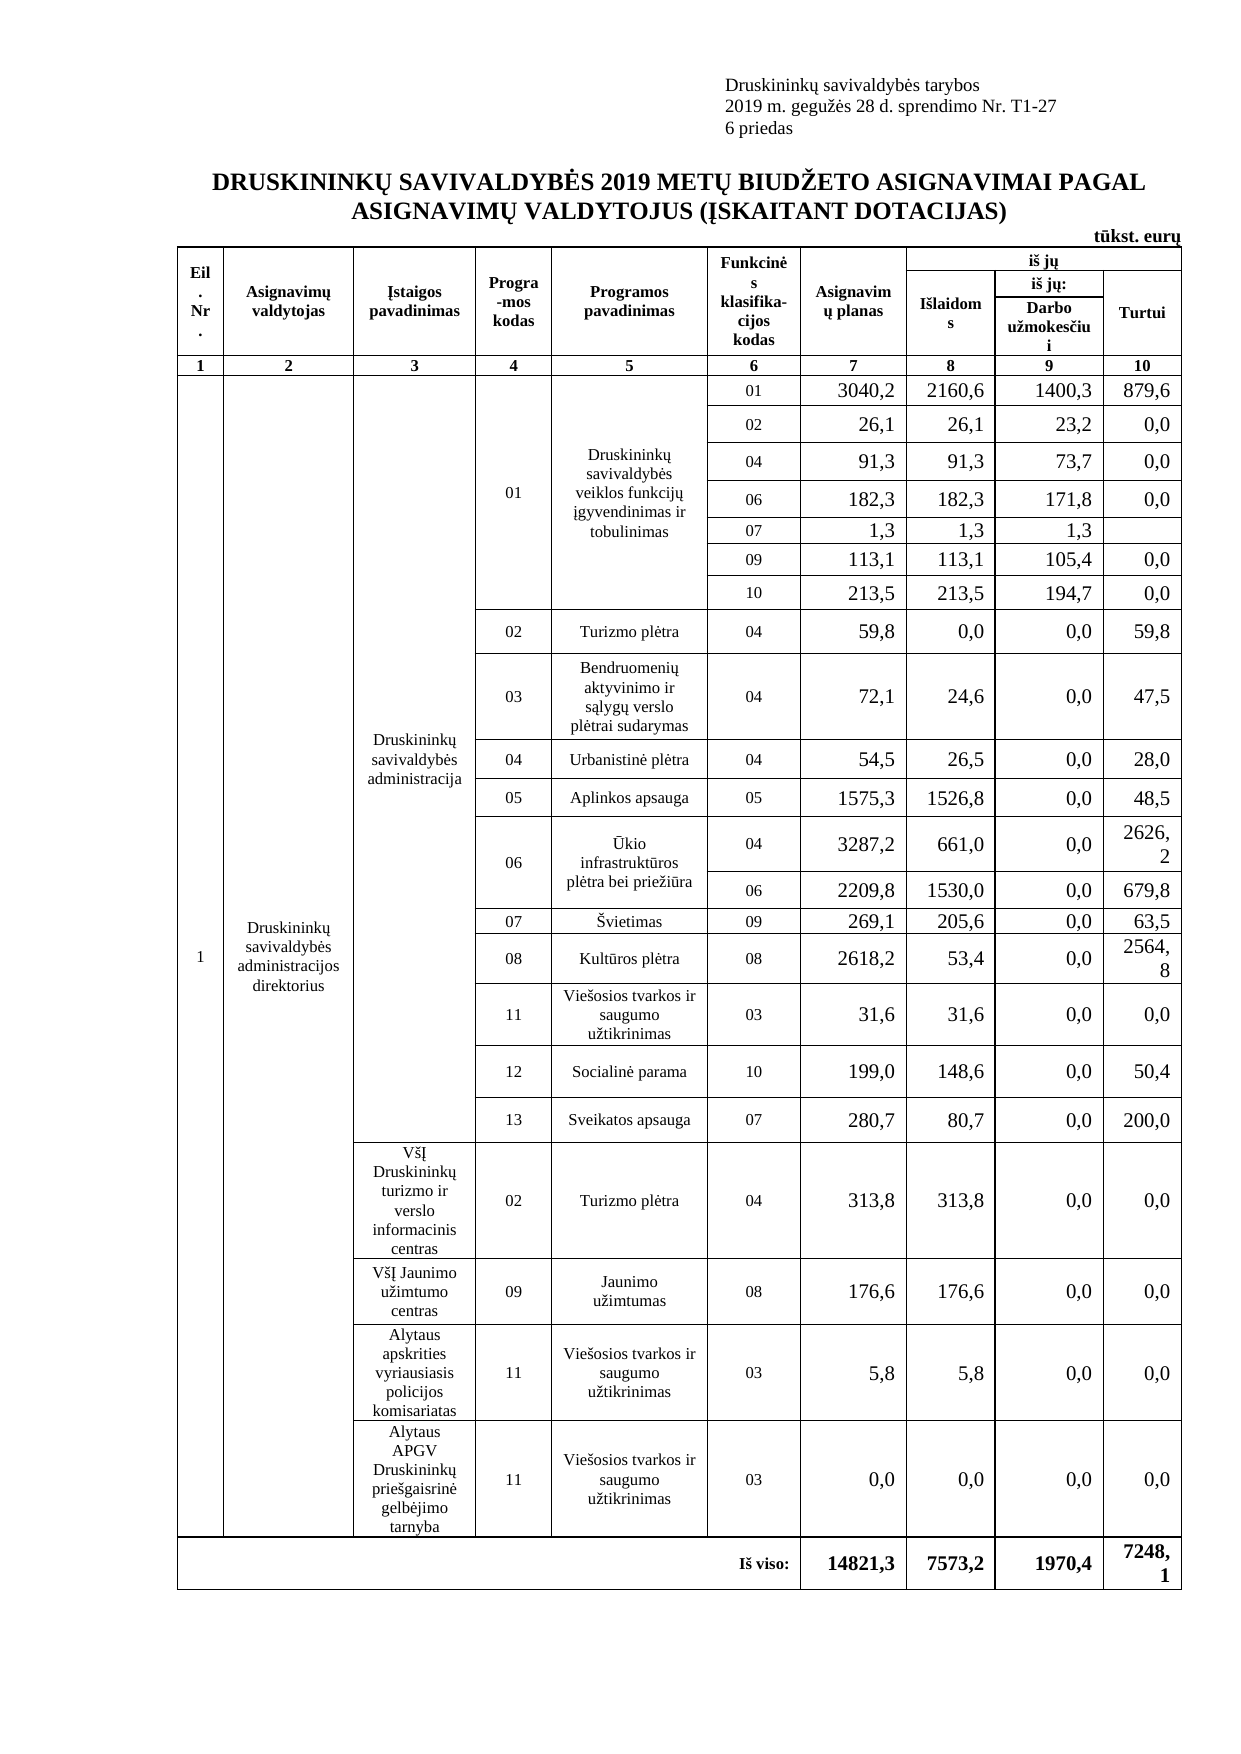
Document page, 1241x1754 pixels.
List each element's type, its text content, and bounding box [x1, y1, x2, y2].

table_cell 0,0 [996, 984, 1103, 1045]
table_cell 03 [708, 1325, 800, 1420]
table_cell 182,3 [801, 481, 906, 517]
table_cell 113,1 [907, 544, 994, 575]
table_cell 0,0 [1104, 481, 1181, 517]
table_cell Aplinkos apsauga [552, 779, 707, 816]
table_cell 313,8 [907, 1143, 994, 1258]
table_cell Turizmo plėtra [552, 610, 707, 653]
table_cell 3040,2 [801, 376, 906, 405]
table_cell 0,0 [996, 1325, 1103, 1420]
table_cell Darbo užmokesčiui [996, 298, 1103, 355]
table_cell 6 [708, 356, 800, 375]
table_cell 1 [178, 376, 223, 1536]
table_cell 213,5 [801, 576, 906, 609]
table_cell 0,0 [1104, 1259, 1181, 1323]
table_cell 07 [476, 909, 551, 933]
table_cell 07 [708, 1098, 800, 1142]
table_cell 10 [1104, 356, 1181, 375]
table_cell 3287,2 [801, 817, 906, 871]
table_cell 04 [708, 1143, 800, 1258]
table_cell [1104, 518, 1181, 542]
table_cell 171,8 [996, 481, 1103, 517]
table_cell 04 [708, 817, 800, 871]
table_cell 0,0 [1104, 1325, 1181, 1420]
table_cell 0,0 [996, 610, 1103, 653]
table_cell 31,6 [801, 984, 906, 1045]
table_cell 9 [996, 356, 1103, 375]
table_cell 213,5 [907, 576, 994, 609]
table_cell 2 [224, 356, 353, 375]
table_cell 53,4 [907, 934, 994, 982]
table_cell 0,0 [996, 654, 1103, 739]
table_cell 0,0 [1104, 544, 1181, 575]
table_cell 879,6 [1104, 376, 1181, 405]
table_cell 26,5 [907, 740, 994, 778]
table_cell Urbanistinė plėtra [552, 740, 707, 778]
table_cell 679,8 [1104, 872, 1181, 908]
table_header Įstaigos pavadinimas [354, 248, 475, 355]
table_cell VšĮ Druskininkų turizmo ir verslo informacinis centras [354, 1143, 475, 1258]
table_cell 10 [708, 1046, 800, 1097]
table_header Asignavimų valdytojas [224, 248, 353, 355]
table_cell Viešosios tvarkos ir saugumo užtikrinimas [552, 1421, 707, 1536]
table_cell 0,0 [996, 1098, 1103, 1142]
table_cell Kultūros plėtra [552, 934, 707, 982]
table_cell 31,6 [907, 984, 994, 1045]
table_cell 04 [708, 740, 800, 778]
table_header Programos pavadinimas [552, 248, 707, 355]
table_cell Jaunimo užimtumas [552, 1259, 707, 1323]
table_cell Druskininkų savivaldybės administracija [354, 376, 475, 1142]
table_cell 63,5 [1104, 909, 1181, 933]
table_cell 06 [708, 872, 800, 908]
table_cell iš jų: [996, 271, 1103, 296]
table_cell 1,3 [907, 518, 994, 542]
table_cell Iš viso: [178, 1538, 800, 1589]
table_cell 205,6 [907, 909, 994, 933]
table_cell 0,0 [907, 610, 994, 653]
table_header Eil. Nr. [178, 248, 223, 355]
table_cell 1530,0 [907, 872, 994, 908]
table_cell 09 [708, 544, 800, 575]
table_cell 0,0 [1104, 984, 1181, 1045]
table_cell 7 [801, 356, 906, 375]
table_cell 01 [476, 376, 551, 609]
table_cell 11 [476, 984, 551, 1045]
table_cell 2626,2 [1104, 817, 1181, 871]
text tūkst. eurų [177, 225, 1181, 246]
text 2019 m. gegužės 28 d. sprendimo Nr. T1-27 [252, 95, 1181, 117]
table_cell Alytaus APGV Druskininkų priešgaisrinė gelbėjimo tarnyba [354, 1421, 475, 1536]
table_cell 1526,8 [907, 779, 994, 816]
table_cell 182,3 [907, 481, 994, 517]
table_cell 05 [708, 779, 800, 816]
table_cell 0,0 [996, 1143, 1103, 1258]
table_cell 0,0 [996, 909, 1103, 933]
table_cell 08 [708, 934, 800, 982]
table_cell 12 [476, 1046, 551, 1097]
table_cell 80,7 [907, 1098, 994, 1142]
table_cell 08 [476, 934, 551, 982]
table_cell 24,6 [907, 654, 994, 739]
table_cell 48,5 [1104, 779, 1181, 816]
table_cell 73,7 [996, 443, 1103, 480]
table_cell 0,0 [996, 934, 1103, 982]
table_cell 02 [476, 610, 551, 653]
table_cell 0,0 [1104, 1421, 1181, 1536]
table_cell 661,0 [907, 817, 994, 871]
table_cell 11 [476, 1421, 551, 1536]
table_cell 0,0 [1104, 406, 1181, 442]
table_cell 11 [476, 1325, 551, 1420]
table_cell 72,1 [801, 654, 906, 739]
table_cell 50,4 [1104, 1046, 1181, 1097]
table_cell 194,7 [996, 576, 1103, 609]
table_cell 26,1 [801, 406, 906, 442]
table_cell 2618,2 [801, 934, 906, 982]
table_cell 199,0 [801, 1046, 906, 1097]
table_cell 04 [708, 610, 800, 653]
table_cell 5,8 [907, 1325, 994, 1420]
table_cell 1400,3 [996, 376, 1103, 405]
table_cell 02 [708, 406, 800, 442]
table_cell 0,0 [996, 1421, 1103, 1536]
table_cell 176,6 [801, 1259, 906, 1323]
table_cell 03 [476, 654, 551, 739]
table_cell 03 [708, 1421, 800, 1536]
table_cell 0,0 [996, 1046, 1103, 1097]
table_cell 148,6 [907, 1046, 994, 1097]
table_cell 0,0 [996, 740, 1103, 778]
text 6 priedas [252, 117, 1181, 138]
table_cell 13 [476, 1098, 551, 1142]
table_header Progra-mos kodas [476, 248, 551, 355]
table_cell 313,8 [801, 1143, 906, 1258]
table_cell 0,0 [996, 1259, 1103, 1323]
table_cell Ūkio infrastruktūros plėtra bei priežiūra [552, 817, 707, 908]
table_cell Socialinė parama [552, 1046, 707, 1097]
table_cell 200,0 [1104, 1098, 1181, 1142]
table_cell 06 [708, 481, 800, 517]
table_cell Viešosios tvarkos ir saugumo užtikrinimas [552, 1325, 707, 1420]
table_cell 28,0 [1104, 740, 1181, 778]
table_header Funkcinės klasifika-cijos kodas [708, 248, 800, 355]
text DRUSKININKŲ SAVIVALDYBĖS 2019 METŲ BIUDŽETO ASIGNAVIMAI PAGAL ASIGNAVIMŲ VALDYTOJUS (ĮSKAITANT DOTACIJAS) [177, 167, 1181, 225]
table_cell 1 [178, 356, 223, 375]
table_cell Turtui [1104, 271, 1181, 355]
table_cell 1970,4 [996, 1538, 1103, 1589]
table_cell Druskininkų savivaldybės administracijos direktorius [224, 376, 353, 1536]
table_cell Išlaidoms [907, 271, 994, 355]
table_cell 0,0 [996, 872, 1103, 908]
table_cell 0,0 [907, 1421, 994, 1536]
table_cell 04 [708, 654, 800, 739]
table_cell 2564,8 [1104, 934, 1181, 982]
table_cell 0,0 [1104, 576, 1181, 609]
table_cell 4 [476, 356, 551, 375]
table_cell 07 [708, 518, 800, 542]
table_header Asignavimų planas [801, 248, 906, 355]
table_cell Bendruomenių aktyvinimo ir sąlygų verslo plėtrai sudarymas [552, 654, 707, 739]
table_cell 08 [708, 1259, 800, 1323]
table_cell 269,1 [801, 909, 906, 933]
table_cell 0,0 [1104, 443, 1181, 480]
table_cell 06 [476, 817, 551, 908]
table_cell 91,3 [907, 443, 994, 480]
table_cell 105,4 [996, 544, 1103, 575]
table_cell 26,1 [907, 406, 994, 442]
table_cell 113,1 [801, 544, 906, 575]
table_cell 54,5 [801, 740, 906, 778]
table_cell 0,0 [996, 779, 1103, 816]
text Druskininkų savivaldybės tarybos [252, 74, 1181, 95]
table_cell 0,0 [1104, 1143, 1181, 1258]
table_cell 01 [708, 376, 800, 405]
table_cell 0,0 [996, 817, 1103, 871]
table_cell 09 [708, 909, 800, 933]
table_cell 176,6 [907, 1259, 994, 1323]
table_cell Alytaus apskrities vyriausiasis policijos komisariatas [354, 1325, 475, 1420]
table_cell 59,8 [1104, 610, 1181, 653]
table_cell 1,3 [996, 518, 1103, 542]
table_cell 03 [708, 984, 800, 1045]
table_cell Sveikatos apsauga [552, 1098, 707, 1142]
table_cell 1,3 [801, 518, 906, 542]
table_cell 7573,2 [907, 1538, 994, 1589]
table_cell 59,8 [801, 610, 906, 653]
table_cell 280,7 [801, 1098, 906, 1142]
table_cell 23,2 [996, 406, 1103, 442]
table_cell 2209,8 [801, 872, 906, 908]
table_header iš jų [907, 248, 1181, 270]
table_cell 10 [708, 576, 800, 609]
table_cell 04 [708, 443, 800, 480]
table_cell Druskininkų savivaldybės veiklos funkcijų įgyvendinimas ir tobulinimas [552, 376, 707, 609]
table_cell 14821,3 [801, 1538, 906, 1589]
table_cell Turizmo plėtra [552, 1143, 707, 1258]
table_cell 0,0 [801, 1421, 906, 1536]
table_cell 3 [354, 356, 475, 375]
table_cell 8 [907, 356, 994, 375]
table_cell 02 [476, 1143, 551, 1258]
table_cell 09 [476, 1259, 551, 1323]
table_cell 1575,3 [801, 779, 906, 816]
table_cell 05 [476, 779, 551, 816]
table_cell Švietimas [552, 909, 707, 933]
table_cell VšĮ Jaunimo užimtumo centras [354, 1259, 475, 1323]
table_cell Viešosios tvarkos ir saugumo užtikrinimas [552, 984, 707, 1045]
table_cell 91,3 [801, 443, 906, 480]
table_cell 47,5 [1104, 654, 1181, 739]
table_cell 2160,6 [907, 376, 994, 405]
table_cell 5 [552, 356, 707, 375]
table_cell 7248,1 [1104, 1538, 1181, 1589]
table_cell 5,8 [801, 1325, 906, 1420]
table_cell 04 [476, 740, 551, 778]
